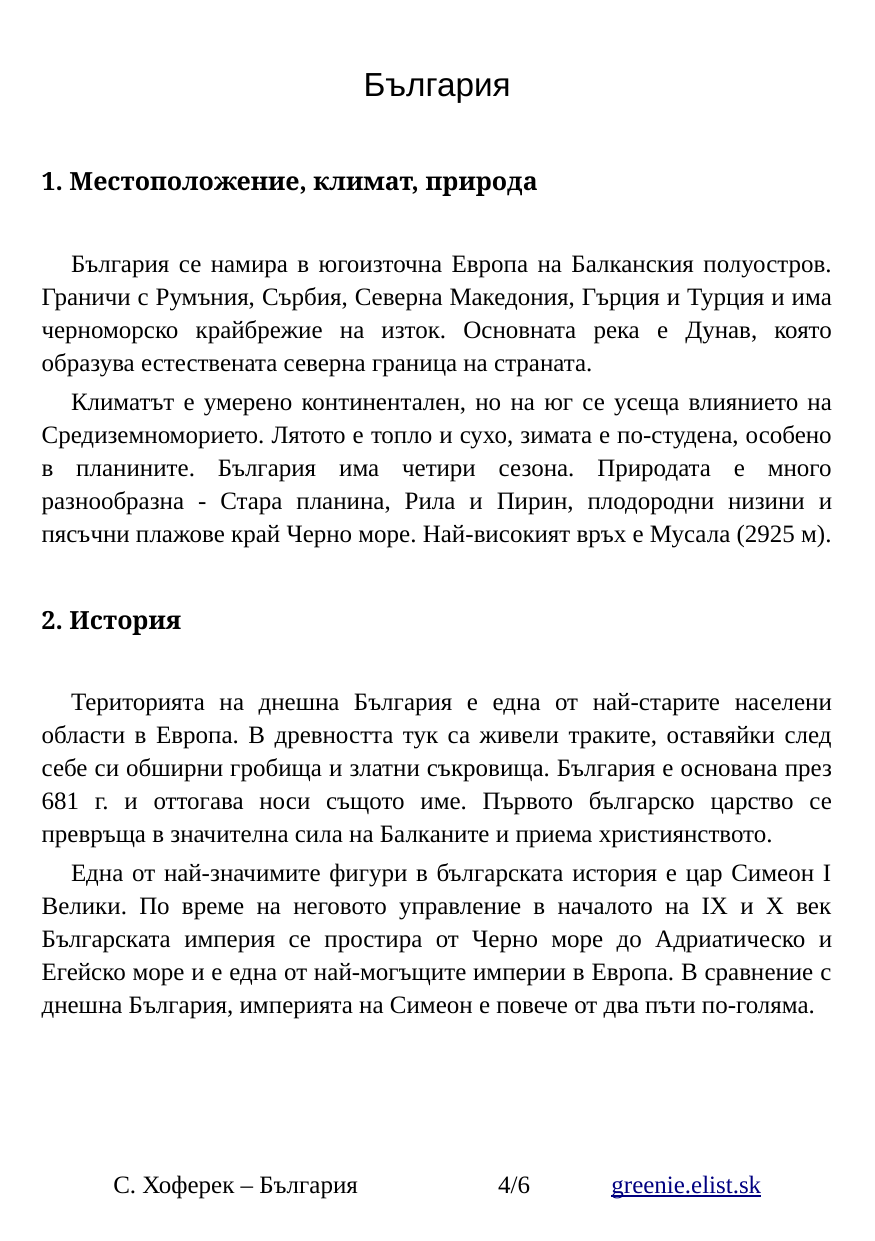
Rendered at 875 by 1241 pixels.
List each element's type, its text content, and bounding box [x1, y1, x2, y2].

text Една от най-значимите фигури в българската история е цар Симеон I Велики. По време на неговото управление в началото на IX и X век Българската империя се простира от Черно море до Адриатическо и Егейско море и е една от най-могъщите империи в Европа. В сравнение с днешна България, империята на Симеон е повече от два пъти по-голяма. [41, 858, 833, 1019]
subtitle 2. История [41, 603, 833, 637]
text Територията на днешна България е една от най-старите населени области в Европа. В древността тук са живели траките, оставяйки след себе си обширни гробища и златни съкровища. България е основана през 681 г. и оттогава носи същото име. Първото българско царство се превръща в значителна сила на Балканите и приема християнството. [41, 687, 833, 848]
text Климатът е умерено континентален, но на юг се усеща влиянието на Средиземноморието. Лятото е топло и сухо, зимата е по-студена, особено в планините. България има четири сезона. Природата е много разнообразна - Стара планина, Рила и Пирин, плодородни низини и пясъчни плажове край Черно море. Най-високият връх е Мусала (2925 м). [41, 387, 833, 547]
subtitle 1. Местоположение, климат, природа [41, 164, 833, 198]
text България се намира в югоизточна Европа на Балканския полуостров. Граничи с Румъния, Сърбия, Северна Македония, Гърция и Турция и има черноморско крайбрежие на изток. Основната река е Дунав, която образува естествената северна граница на страната. [41, 249, 833, 376]
subtitle България [41, 62, 833, 106]
